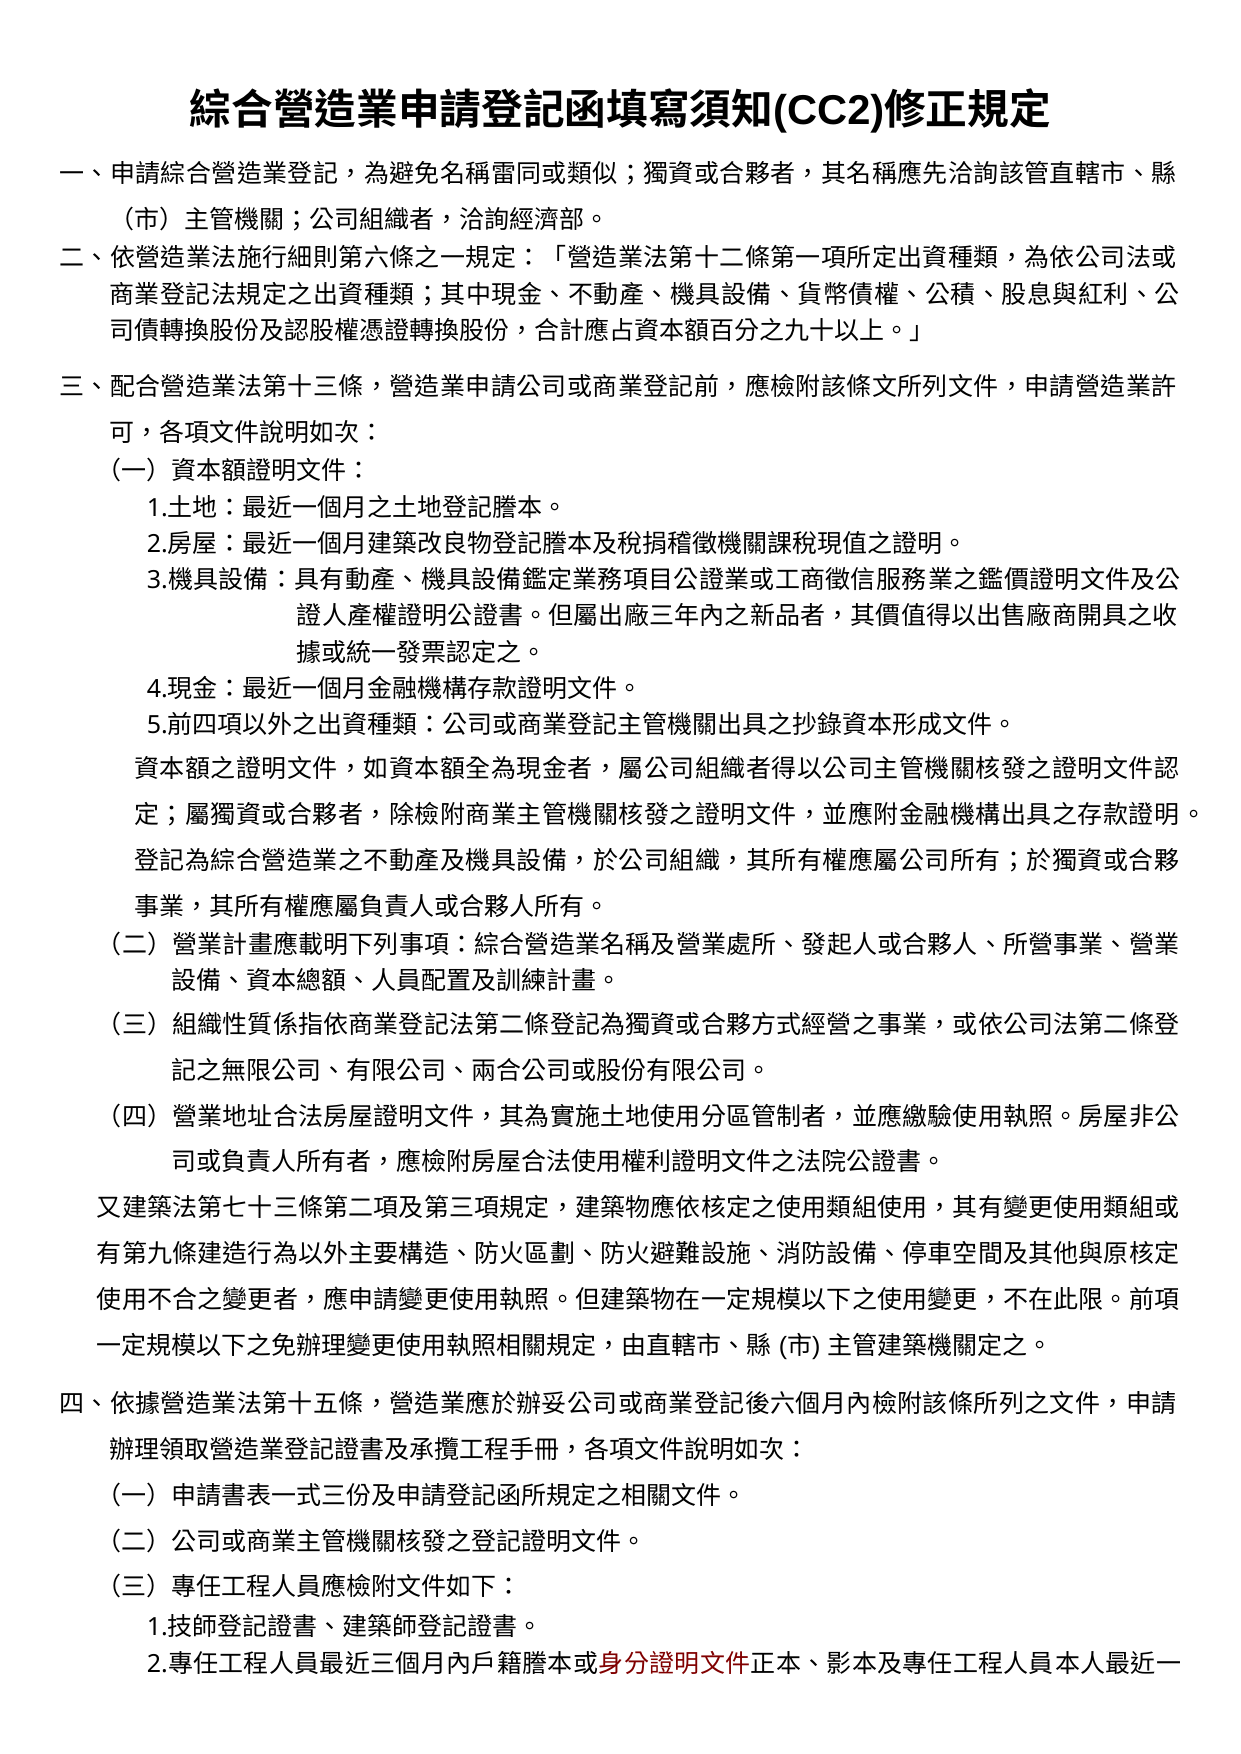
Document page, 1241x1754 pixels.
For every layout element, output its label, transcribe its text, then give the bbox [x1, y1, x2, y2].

text （二）營業計畫應載明下列事項：綜合營造業名稱及營業處所、發起人或合夥人、所營事業、營業設備、資本總額、人員配置及訓練計畫。 [97, 924, 1181, 997]
text 綜合營造業申請登記函填寫須知(CC2)修正規定 [59, 88, 1181, 134]
text （四）營業地址合法房屋證明文件，其為實施土地使用分區管制者，並應繳驗使用執照。房屋非公司或負責人所有者，應檢附房屋合法使用權利證明文件之法院公證書。 [97, 1088, 1181, 1180]
text （三）專任工程人員應檢附文件如下： [97, 1559, 1181, 1605]
text 2.房屋：最近一個月建築改良物登記謄本及稅捐稽徵機關課稅現值之證明。 [147, 523, 1181, 559]
text 1.技師登記證書、建築師登記證書。 [147, 1605, 1181, 1642]
text 4.現金：最近一個月金融機構存款證明文件。 [147, 668, 1181, 704]
text （一）資本額證明文件： [97, 451, 1181, 487]
text 2.專任工程人員最近三個月內戶籍謄本或身分證明文件正本、影本及專任工程人員本人最近一 [147, 1642, 1181, 1680]
text （二）公司或商業主管機關核發之登記證明文件。 [97, 1513, 1181, 1559]
text 又建築法第七十三條第二項及第三項規定，建築物應依核定之使用類組使用，其有變更使用類組或有第九條建造行為以外主要構造、防火區劃、防火避難設施、消防設備、停車空間及其他與原核定使用不合之變更者，應申請變更使用執照。但建築物在一定規模以下之使用變更，不在此限。前項一定規模以下之免辦理變更使用執照相關規定，由直轄市、縣 (市) 主管建築機關定之。 [97, 1180, 1181, 1363]
text 四、依據營造業法第十五條，營造業應於辦妥公司或商業登記後六個月內檢附該條所列之文件，申請辦理領取營造業登記證書及承攬工程手冊，各項文件說明如次： [59, 1376, 1181, 1467]
text （一）申請書表一式三份及申請登記函所規定之相關文件。 [97, 1467, 1181, 1513]
text 一、申請綜合營造業登記，為避免名稱雷同或類似；獨資或合夥者，其名稱應先洽詢該管直轄市、縣（市）主管機關；公司組織者，洽詢經濟部。 [59, 146, 1181, 238]
text 二、依營造業法施行細則第六條之一規定：「營造業法第十二條第一項所定出資種類，為依公司法或商業登記法規定之出資種類；其中現金、不動產、機具設備、貨幣債權、公積、股息與紅利、公司債轉換股份及認股權憑證轉換股份，合計應占資本額百分之九十以上。」 [59, 238, 1181, 347]
text 1.土地：最近一個月之土地登記謄本。 [147, 487, 1181, 523]
text 5.前四項以外之出資種類：公司或商業登記主管機關出具之抄錄資本形成文件。 [147, 704, 1181, 741]
text （三）組織性質係指依商業登記法第二條登記為獨資或合夥方式經營之事業，或依公司法第二條登記之無限公司、有限公司、兩合公司或股份有限公司。 [97, 997, 1181, 1088]
text 資本額之證明文件，如資本額全為現金者，屬公司組織者得以公司主管機關核發之證明文件認定；屬獨資或合夥者，除檢附商業主管機關核發之證明文件，並應附金融機構出具之存款證明。登記為綜合營造業之不動產及機具設備，於公司組織，其所有權應屬公司所有；於獨資或合夥事業，其所有權應屬負責人或合夥人所有。 [134, 741, 1181, 924]
text 三、配合營造業法第十三條，營造業申請公司或商業登記前，應檢附該條文所列文件，申請營造業許可，各項文件說明如次： [59, 359, 1181, 451]
text 3.機具設備：具有動產、機具設備鑑定業務項目公證業或工商徵信服務業之鑑價證明文件及公證人產權證明公證書。但屬出廠三年內之新品者，其價值得以出售廠商開具之收據或統一發票認定之。 [147, 559, 1181, 668]
